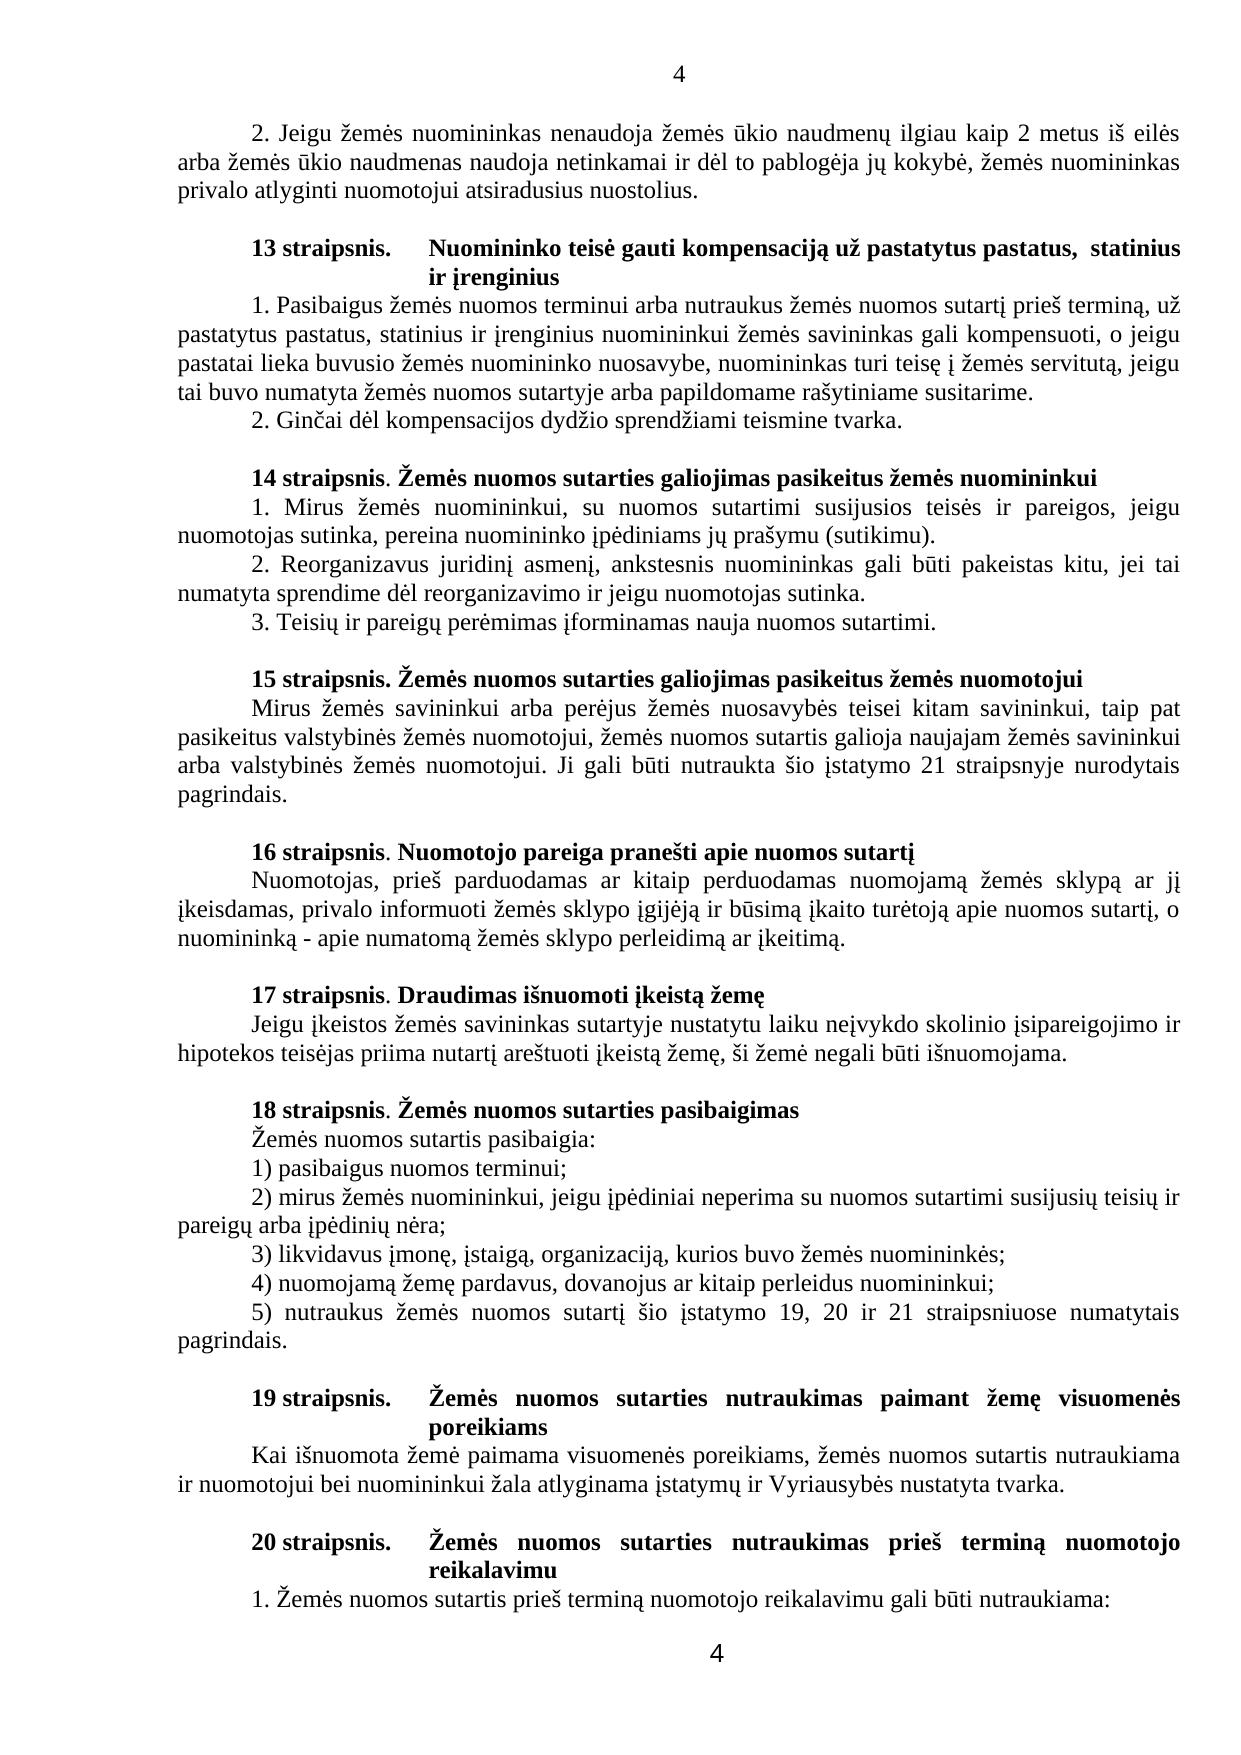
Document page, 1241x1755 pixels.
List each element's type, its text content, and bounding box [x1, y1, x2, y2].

text Žemės nuomos sutartis pasibaigia: [177, 1124, 1181, 1153]
text 2. Reorganizavus juridinį asmenį, ankstesnis nuomininkas gali būti pakeistas kitu, jei tai numatyta sprendime dėl reorganizavimo ir jeigu nuomotojas sutinka. [177, 549, 1181, 607]
text 16 straipsnis. Nuomotojo pareiga pranešti apie nuomos sutartį [177, 837, 1181, 866]
text 15 straipsnis. Žemės nuomos sutarties galiojimas pasikeitus žemės nuomotojui [177, 664, 1181, 693]
text 13 straipsnis. Nuomininko teisė gauti kompensaciją už pastatytus pastatus, statinius ir įrenginius [251, 233, 1181, 291]
text 1) pasibaigus nuomos terminui; [177, 1153, 1181, 1182]
text 2. Jeigu žemės nuomininkas nenaudoja žemės ūkio naudmenų ilgiau kaip 2 metus iš eilės arba žemės ūkio naudmenas naudoja netinkamai ir dėl to pablogėja jų kokybė, žemės nuomininkas privalo atlyginti nuomotojui atsiradusius nuostolius. [177, 118, 1181, 204]
text 19 straipsnis. Žemės nuomos sutarties nutraukimas paimant žemę visuomenės poreikiams [251, 1383, 1181, 1441]
text 1. Pasibaigus žemės nuomos terminui arba nutraukus žemės nuomos sutartį prieš terminą, už pastatytus pastatus, statinius ir įrenginius nuomininkui žemės savininkas gali kompensuoti, o jeigu pastatai lieka buvusio žemės nuomininko nuosavybe, nuomininkas turi teisę į žemės servitutą, jeigu tai buvo numatyta žemės nuomos sutartyje arba papildomame rašytiniame susitarime. [177, 291, 1181, 406]
text 3) likvidavus įmonę, įstaigą, organizaciją, kurios buvo žemės nuomininkės; [177, 1239, 1181, 1268]
text 3. Teisių ir pareigų perėmimas įforminamas nauja nuomos sutartimi. [177, 607, 1181, 636]
text 2) mirus žemės nuomininkui, jeigu įpėdiniai neperima su nuomos sutartimi susijusių teisių ir pareigų arba įpėdinių nėra; [177, 1182, 1181, 1239]
text Jeigu įkeistos žemės savininkas sutartyje nustatytu laiku neįvykdo skolinio įsipareigojimo ir hipotekos teisėjas priima nutartį areštuoti įkeistą žemę, ši žemė negali būti išnuomojama. [177, 1009, 1181, 1067]
text 5) nutraukus žemės nuomos sutartį šio įstatymo 19, 20 ir 21 straipsniuose numatytais pagrindais. [177, 1297, 1181, 1354]
text Kai išnuomota žemė paimama visuomenės poreikiams, žemės nuomos sutartis nutraukiama ir nuomotojui bei nuomininkui žala atlyginama įstatymų ir Vyriausybės nustatyta tvarka. [177, 1441, 1181, 1498]
text 2. Ginčai dėl kompensacijos dydžio sprendžiami teismine tvarka. [177, 406, 1181, 434]
text 1. Žemės nuomos sutartis prieš terminą nuomotojo reikalavimu gali būti nutraukiama: [177, 1584, 1181, 1613]
text Mirus žemės savininkui arba perėjus žemės nuosavybės teisei kitam savininkui, taip pat pasikeitus valstybinės žemės nuomotojui, žemės nuomos sutartis galioja naujajam žemės savininkui arba valstybinės žemės nuomotojui. Ji gali būti nutraukta šio įstatymo 21 straipsnyje nurodytais pagrindais. [177, 693, 1181, 808]
text 4) nuomojamą žemę pardavus, dovanojus ar kitaip perleidus nuomininkui; [177, 1268, 1181, 1297]
text 18 straipsnis. Žemės nuomos sutarties pasibaigimas [177, 1096, 1181, 1124]
text Nuomotojas, prieš parduodamas ar kitaip perduodamas nuomojamą žemės sklypą ar jį įkeisdamas, privalo informuoti žemės sklypo įgijėją ir būsimą įkaito turėtoją apie nuomos sutartį, o nuomininką - apie numatomą žemės sklypo perleidimą ar įkeitimą. [177, 866, 1181, 952]
text 1. Mirus žemės nuomininkui, su nuomos sutartimi susijusios teisės ir pareigos, jeigu nuomotojas sutinka, pereina nuomininko įpėdiniams jų prašymu (sutikimu). [177, 492, 1181, 549]
text 14 straipsnis. Žemės nuomos sutarties galiojimas pasikeitus žemės nuomininkui [177, 463, 1181, 492]
text 20 straipsnis. Žemės nuomos sutarties nutraukimas prieš terminą nuomotojo reikalavimu [251, 1527, 1181, 1584]
text 17 straipsnis. Draudimas išnuomoti įkeistą žemę [177, 981, 1181, 1009]
